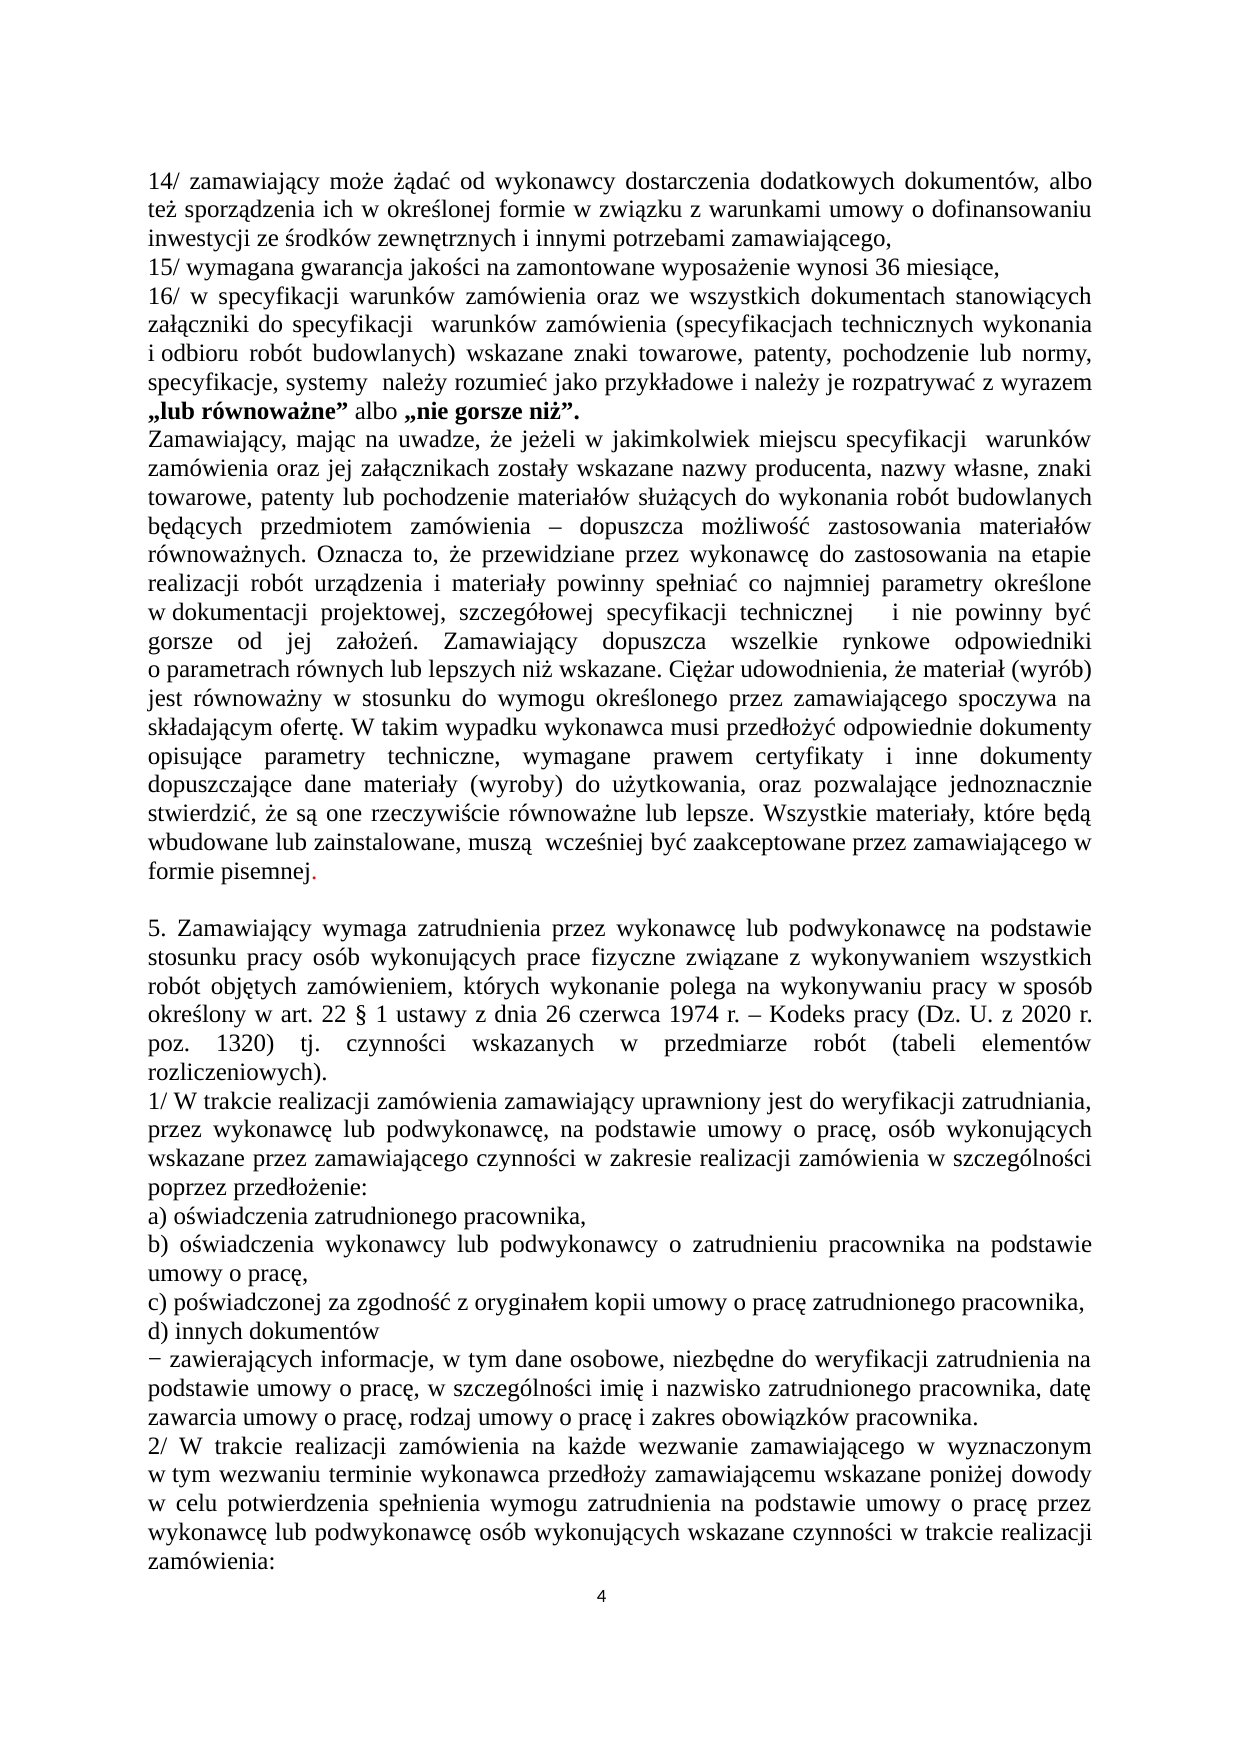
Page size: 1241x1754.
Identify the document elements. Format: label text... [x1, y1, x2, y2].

text 15/ wymagana gwarancja jakości na zamontowane wyposażenie wynosi 36 miesiące, [148, 252, 1093, 281]
text Zamawiający, mając na uwadze, że jeżeli w jakimkolwiek miejscu specyfikacji warunków zamówienia oraz jej załącznikach zostały wskazane nazwy producenta, nazwy własne, znaki towarowe, patenty lub pochodzenie materiałów służących do wykonania robót budowlanych będących przedmiotem zamówienia – dopuszcza możliwość zastosowania materiałów równoważnych. Oznacza to, że przewidziane przez wykonawcę do zastosowania na etapie realizacji robót urządzenia i materiały powinny spełniać co najmniej parametry określone w dokumentacji projektowej, szczegółowej specyfikacji technicznej i nie powinny być gorsze od jej założeń. Zamawiający dopuszcza wszelkie rynkowe odpowiedniki o parametrach równych lub lepszych niż wskazane. Ciężar udowodnienia, że materiał (wyrób) jest równoważny w stosunku do wymogu określonego przez zamawiającego spoczywa na składającym ofertę. W takim wypadku wykonawca musi przedłożyć odpowiednie dokumenty opisujące parametry techniczne, wymagane prawem certyfikaty i inne dokumenty dopuszczające dane materiały (wyroby) do użytkowania, oraz pozwalające jednoznacznie stwierdzić, że są one rzeczywiście równoważne lub lepsze. Wszystkie materiały, które będą wbudowane lub zainstalowane, muszą wcześniej być zaakceptowane przez zamawiającego w formie pisemnej. [148, 424, 1093, 884]
text b) oświadczenia wykonawcy lub podwykonawcy o zatrudnieniu pracownika na podstawie umowy o pracę, [148, 1229, 1093, 1287]
text a) oświadczenia zatrudnionego pracownika, [148, 1201, 1093, 1229]
text d) innych dokumentów [148, 1316, 1093, 1344]
text 14/ zamawiający może żądać od wykonawcy dostarczenia dodatkowych dokumentów, albo też sporządzenia ich w określonej formie w związku z warunkami umowy o dofinansowaniu inwestycji ze środków zewnętrznych i innymi potrzebami zamawiającego, [148, 166, 1093, 252]
text 2/ W trakcie realizacji zamówienia na każde wezwanie zamawiającego w wyznaczonym w tym wezwaniu terminie wykonawca przedłoży zamawiającemu wskazane poniżej dowody w celu potwierdzenia spełnienia wymogu zatrudnienia na podstawie umowy o pracę przez wykonawcę lub podwykonawcę osób wykonujących wskazane czynności w trakcie realizacji zamówienia: [148, 1431, 1093, 1574]
text c) poświadczonej za zgodność z oryginałem kopii umowy o pracę zatrudnionego pracownika, [148, 1287, 1093, 1316]
text 1/ W trakcie realizacji zamówienia zamawiający uprawniony jest do weryfikacji zatrudniania, przez wykonawcę lub podwykonawcę, na podstawie umowy o pracę, osób wykonujących wskazane przez zamawiającego czynności w zakresie realizacji zamówienia w szczególności poprzez przedłożenie: [148, 1086, 1093, 1201]
text 5. Zamawiający wymaga zatrudnienia przez wykonawcę lub podwykonawcę na podstawie stosunku pracy osób wykonujących prace fizyczne związane z wykonywaniem wszystkich robót objętych zamówieniem, których wykonanie polega na wykonywaniu pracy w sposób określony w art. 22 § 1 ustawy z dnia 26 czerwca 1974 r. – Kodeks pracy (Dz. U. z 2020 r. poz. 1320) tj. czynności wskazanych w przedmiarze robót (tabeli elementów rozliczeniowych). [148, 913, 1093, 1086]
text 16/ w specyfikacji warunków zamówienia oraz we wszystkich dokumentach stanowiących załączniki do specyfikacji warunków zamówienia (specyfikacjach technicznych wykonania i odbioru robót budowlanych) wskazane znaki towarowe, patenty, pochodzenie lub normy, specyfikacje, systemy należy rozumieć jako przykładowe i należy je rozpatrywać z wyrazem „lub równoważne” albo „nie gorsze niż”. [148, 281, 1093, 424]
text − zawierających informacje, w tym dane osobowe, niezbędne do weryfikacji zatrudnienia na podstawie umowy o pracę, w szczególności imię i nazwisko zatrudnionego pracownika, datę zawarcia umowy o pracę, rodzaj umowy o pracę i zakres obowiązków pracownika. [148, 1344, 1093, 1431]
